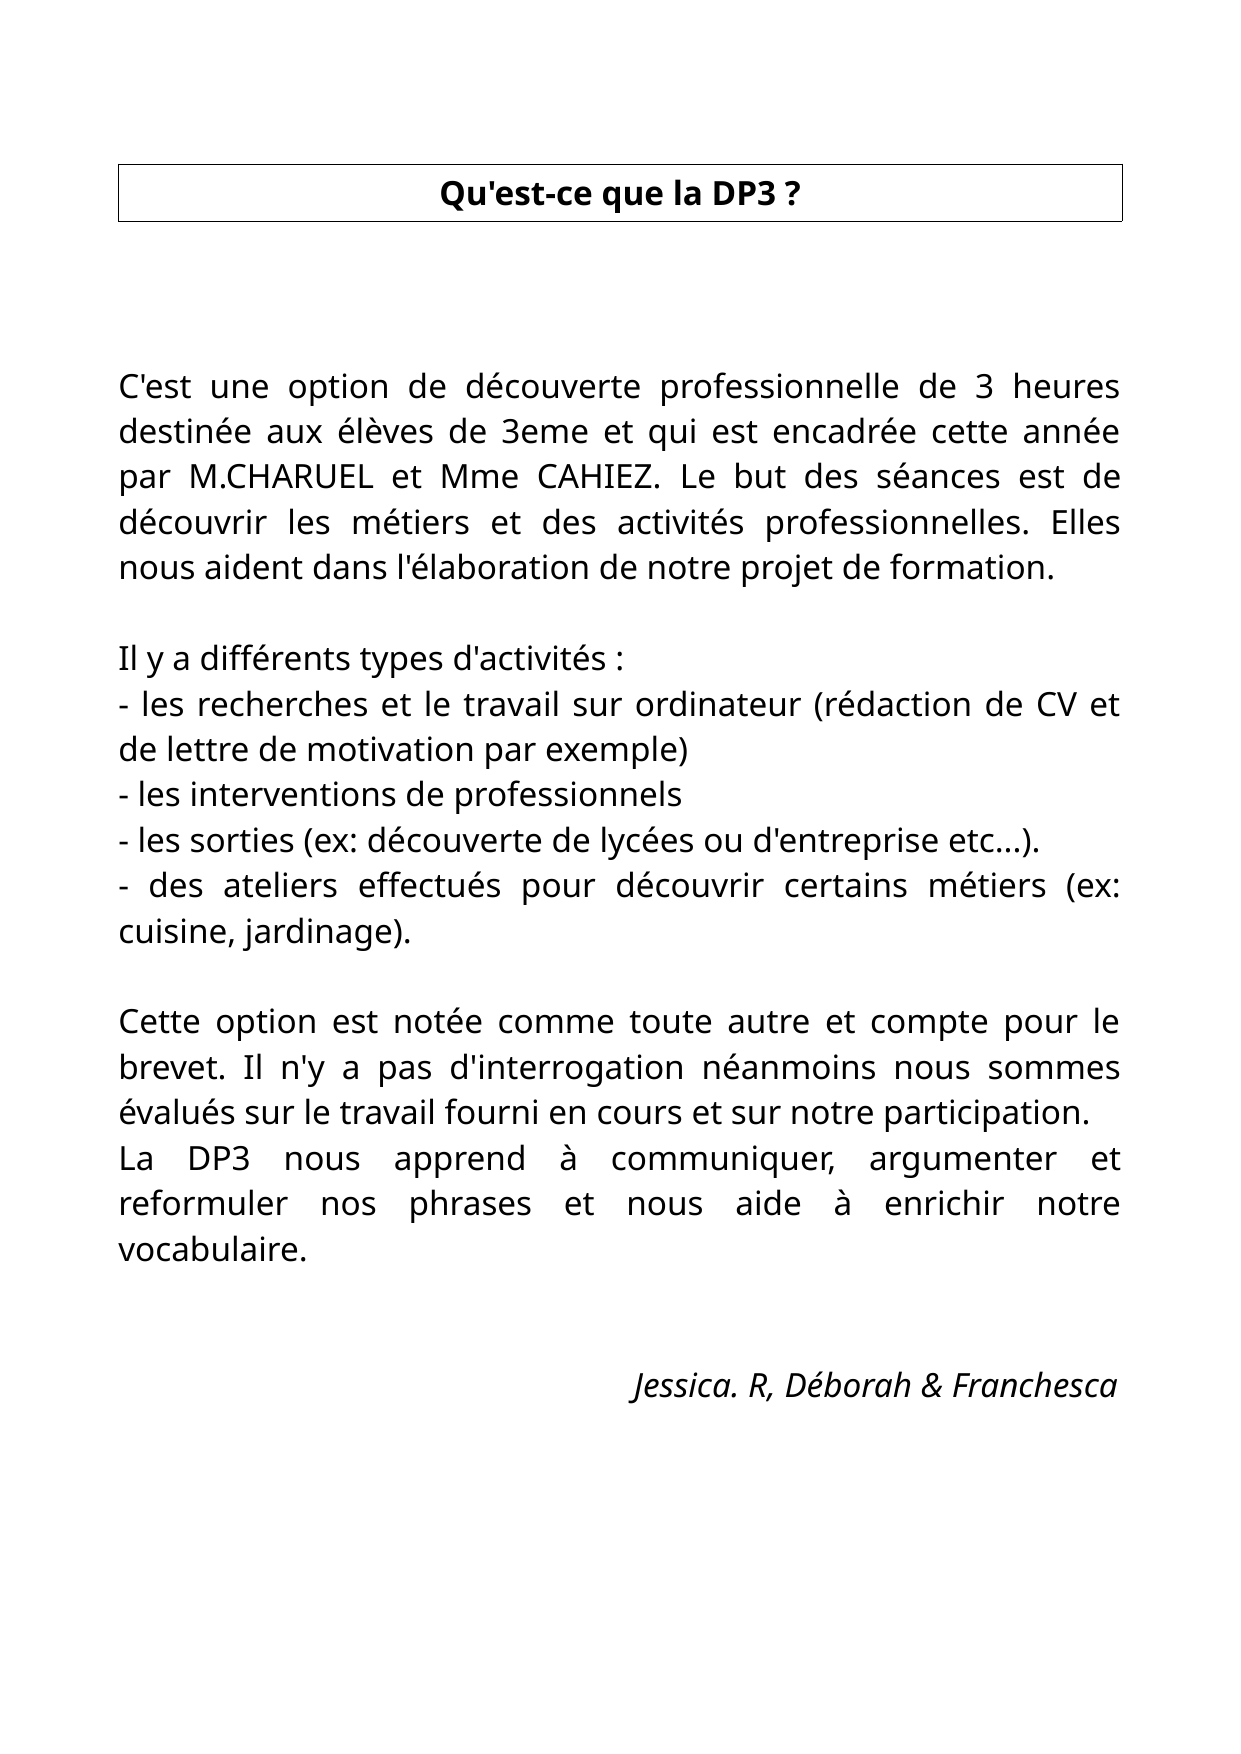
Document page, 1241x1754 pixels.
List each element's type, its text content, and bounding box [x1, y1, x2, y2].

text Cette option est notée comme toute autre et compte pour le brevet. Il n'y a pas d'interrogation néanmoins nous sommes évalués sur le travail fourni en cours et sur notre participation. [118, 998, 1122, 1134]
table_header Qu'est-ce que la DP3 ? [119, 165, 1122, 221]
text La DP3 nous apprend à communiquer, argumenter et reformuler nos phrases et nous aide à enrichir notre vocabulaire. [118, 1134, 1122, 1271]
text C'est une option de découverte professionnelle de 3 heures destinée aux élèves de 3eme et qui est encadrée cette année par M.CHARUEL et Mme CAHIEZ. Le but des séances est de découvrir les métiers et des activités professionnelles. Elles nous aident dans l'élaboration de notre projet de formation. [118, 362, 1122, 589]
text - les recherches et le travail sur ordinateur (rédaction de CV et de lettre de motivation par exemple) [118, 680, 1122, 771]
text Il y a différents types d'activités : [118, 635, 1122, 680]
text - les sorties (ex: découverte de lycées ou d'entreprise etc...). [118, 817, 1122, 862]
text Jessica. R, Déborah & Franchesca [118, 1362, 1122, 1407]
text - des ateliers effectués pour découvrir certains métiers (ex: cuisine, jardinage). [118, 862, 1122, 953]
text - les interventions de professionnels [118, 771, 1122, 817]
